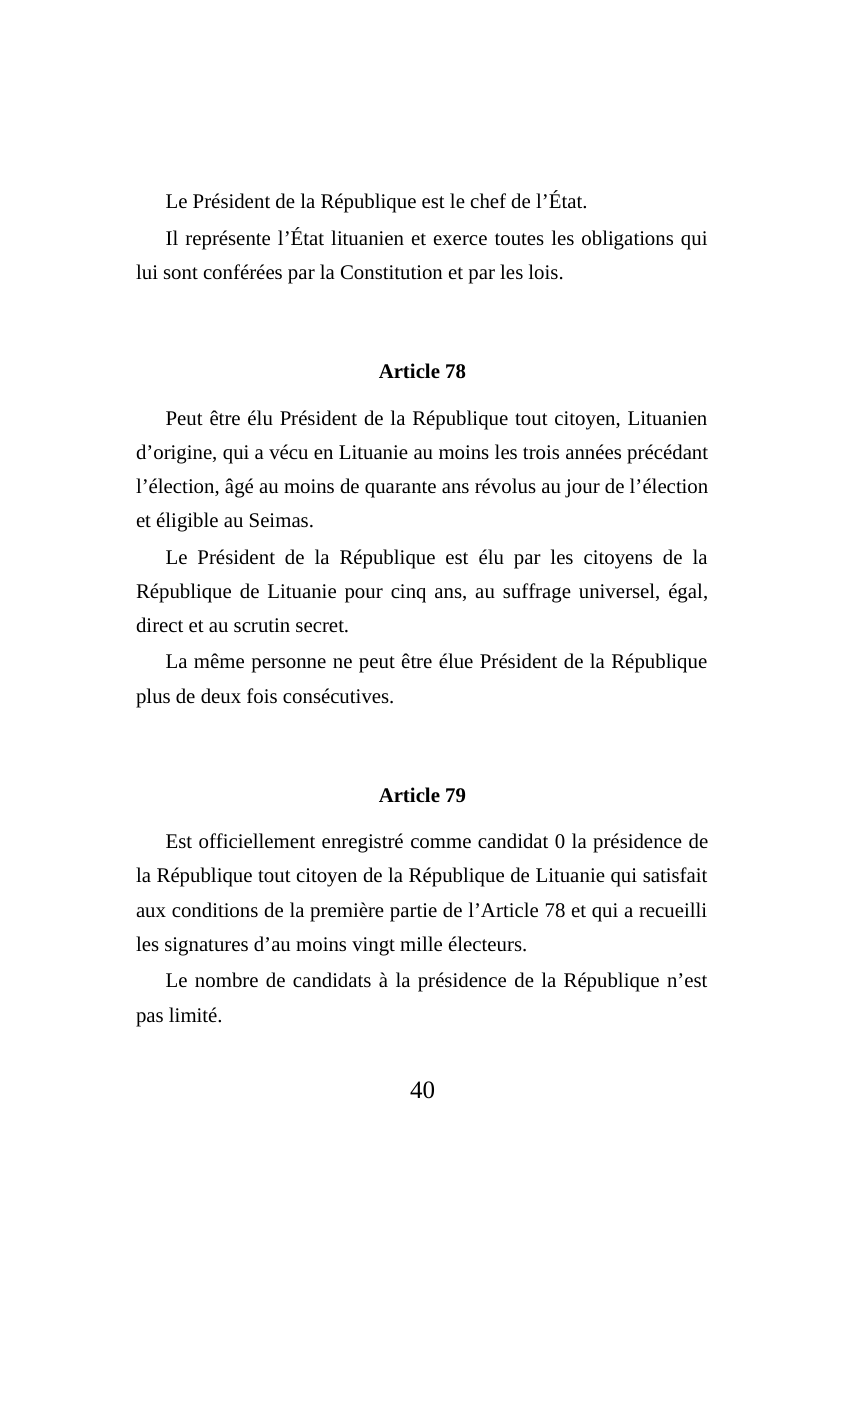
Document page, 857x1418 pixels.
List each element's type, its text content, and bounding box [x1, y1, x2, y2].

text Est officiellement enregistré comme candidat 0 la présidence de la République tout citoyen de la République de Lituanie qui satisfait aux conditions de la première partie de l’Article 78 et qui a recueilli les signatures d’au moins vingt mille électeurs. [136, 829, 709, 956]
text Il représente l’État lituanien et exerce toutes les obligations qui lui sont conférées par la Constitution et par les lois. [136, 226, 709, 284]
text Le nombre de candidats à la présidence de la République n’est pas limité. [136, 968, 709, 1027]
text Peut être élu Président de la République tout citoyen, Lituanien d’origine, qui a vécu en Lituanie au moins les trois années précédant l’élection, âgé au moins de quarante ans révolus au jour de l’élection et éligible au Seimas. [136, 406, 709, 532]
text Article 78 [136, 359, 709, 383]
text Le Président de la République est élu par les citoyens de la République de Lituanie pour cinq ans, au suffrage universel, égal, direct et au scrutin secret. [136, 544, 709, 637]
text La même personne ne peut être élue Président de la République plus de deux fois consécutives. [136, 649, 709, 708]
text Article 79 [136, 783, 709, 807]
text Le Président de la République est le chef de l’État. [136, 189, 709, 213]
